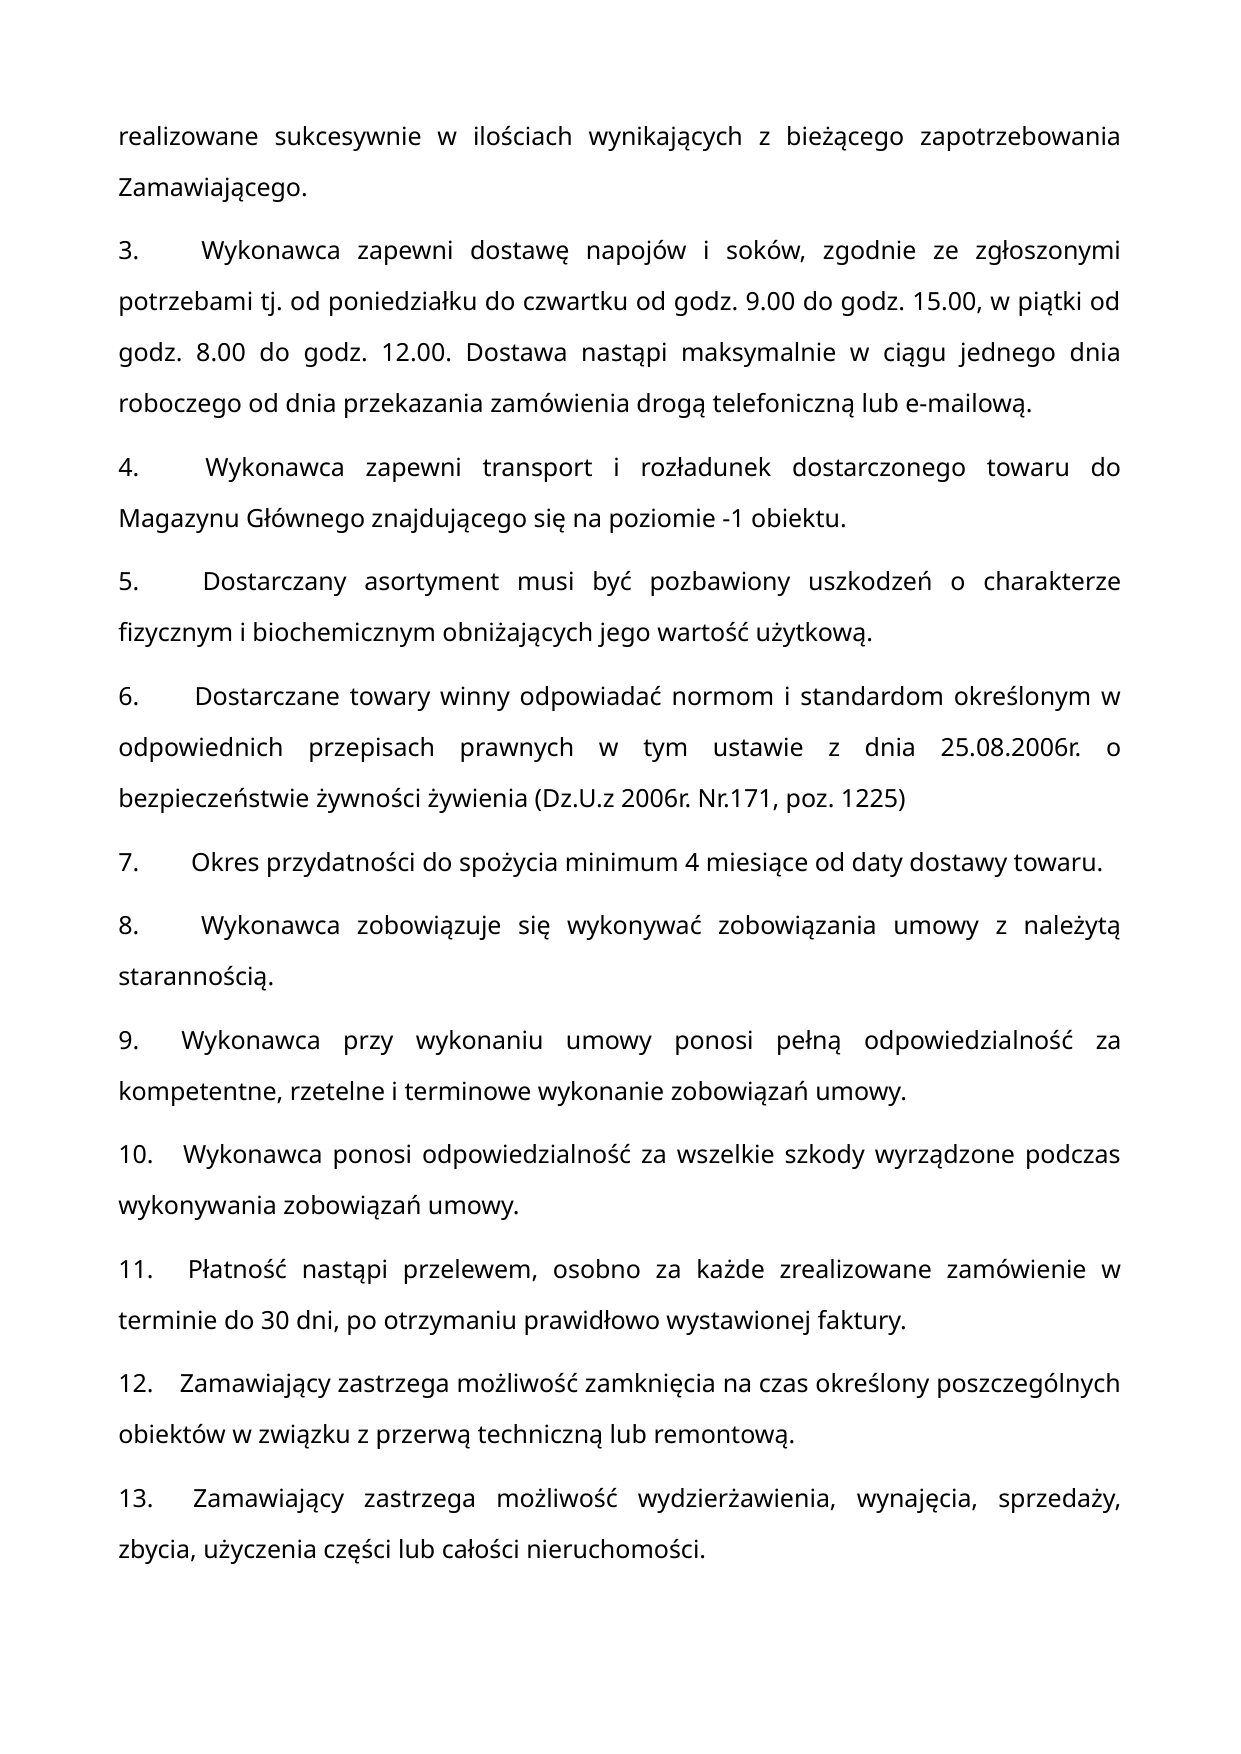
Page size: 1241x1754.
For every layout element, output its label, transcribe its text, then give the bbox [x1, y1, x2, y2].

text 6. Dostarczane towary winny odpowiadać normom i standardom określonym w odpowiednich przepisach prawnych w tym ustawie z dnia 25.08.2006r. o bezpieczeństwie żywności żywienia (Dz.U.z 2006r. Nr.171, poz. 1225) [118, 678, 1122, 815]
text 5. Dostarczany asortyment musi być pozbawiony uszkodzeń o charakterze fizycznym i biochemicznym obniżających jego wartość użytkową. [118, 564, 1122, 649]
text 7. Okres przydatności do spożycia minimum 4 miesiące od daty dostawy towaru. [118, 844, 1122, 878]
text 10. Wykonawca ponosi odpowiedzialność za wszelkie szkody wyrządzone podczas wykonywania zobowiązań umowy. [118, 1137, 1122, 1222]
text 8. Wykonawca zobowiązuje się wykonywać zobowiązania umowy z należytą starannością. [118, 908, 1122, 993]
text realizowane sukcesywnie w ilościach wynikających z bieżącego zapotrzebowania Zamawiającego. [118, 118, 1122, 203]
text 11. Płatność nastąpi przelewem, osobno za każde zrealizowane zamówienie w terminie do 30 dni, po otrzymaniu prawidłowo wystawionej faktury. [118, 1251, 1122, 1337]
text 4. Wykonawca zapewni transport i rozładunek dostarczonego towaru do Magazynu Głównego znajdującego się na poziomie -1 obiektu. [118, 449, 1122, 534]
text 13. Zamawiający zastrzega możliwość wydzierżawienia, wynajęcia, sprzedaży, zbycia, użyczenia części lub całości nieruchomości. [118, 1481, 1122, 1566]
text 9. Wykonawca przy wykonaniu umowy ponosi pełną odpowiedzialność za kompetentne, rzetelne i terminowe wykonanie zobowiązań umowy. [118, 1022, 1122, 1107]
text 12. Zamawiający zastrzega możliwość zamknięcia na czas określony poszczególnych obiektów w związku z przerwą techniczną lub remontową. [118, 1366, 1122, 1451]
text 3. Wykonawca zapewni dostawę napojów i soków, zgodnie ze zgłoszonymi potrzebami tj. od poniedziałku do czwartku od godz. 9.00 do godz. 15.00, w piątki od godz. 8.00 do godz. 12.00. Dostawa nastąpi maksymalnie w ciągu jednego dnia roboczego od dnia przekazania zamówienia drogą telefoniczną lub e-mailową. [118, 233, 1122, 420]
